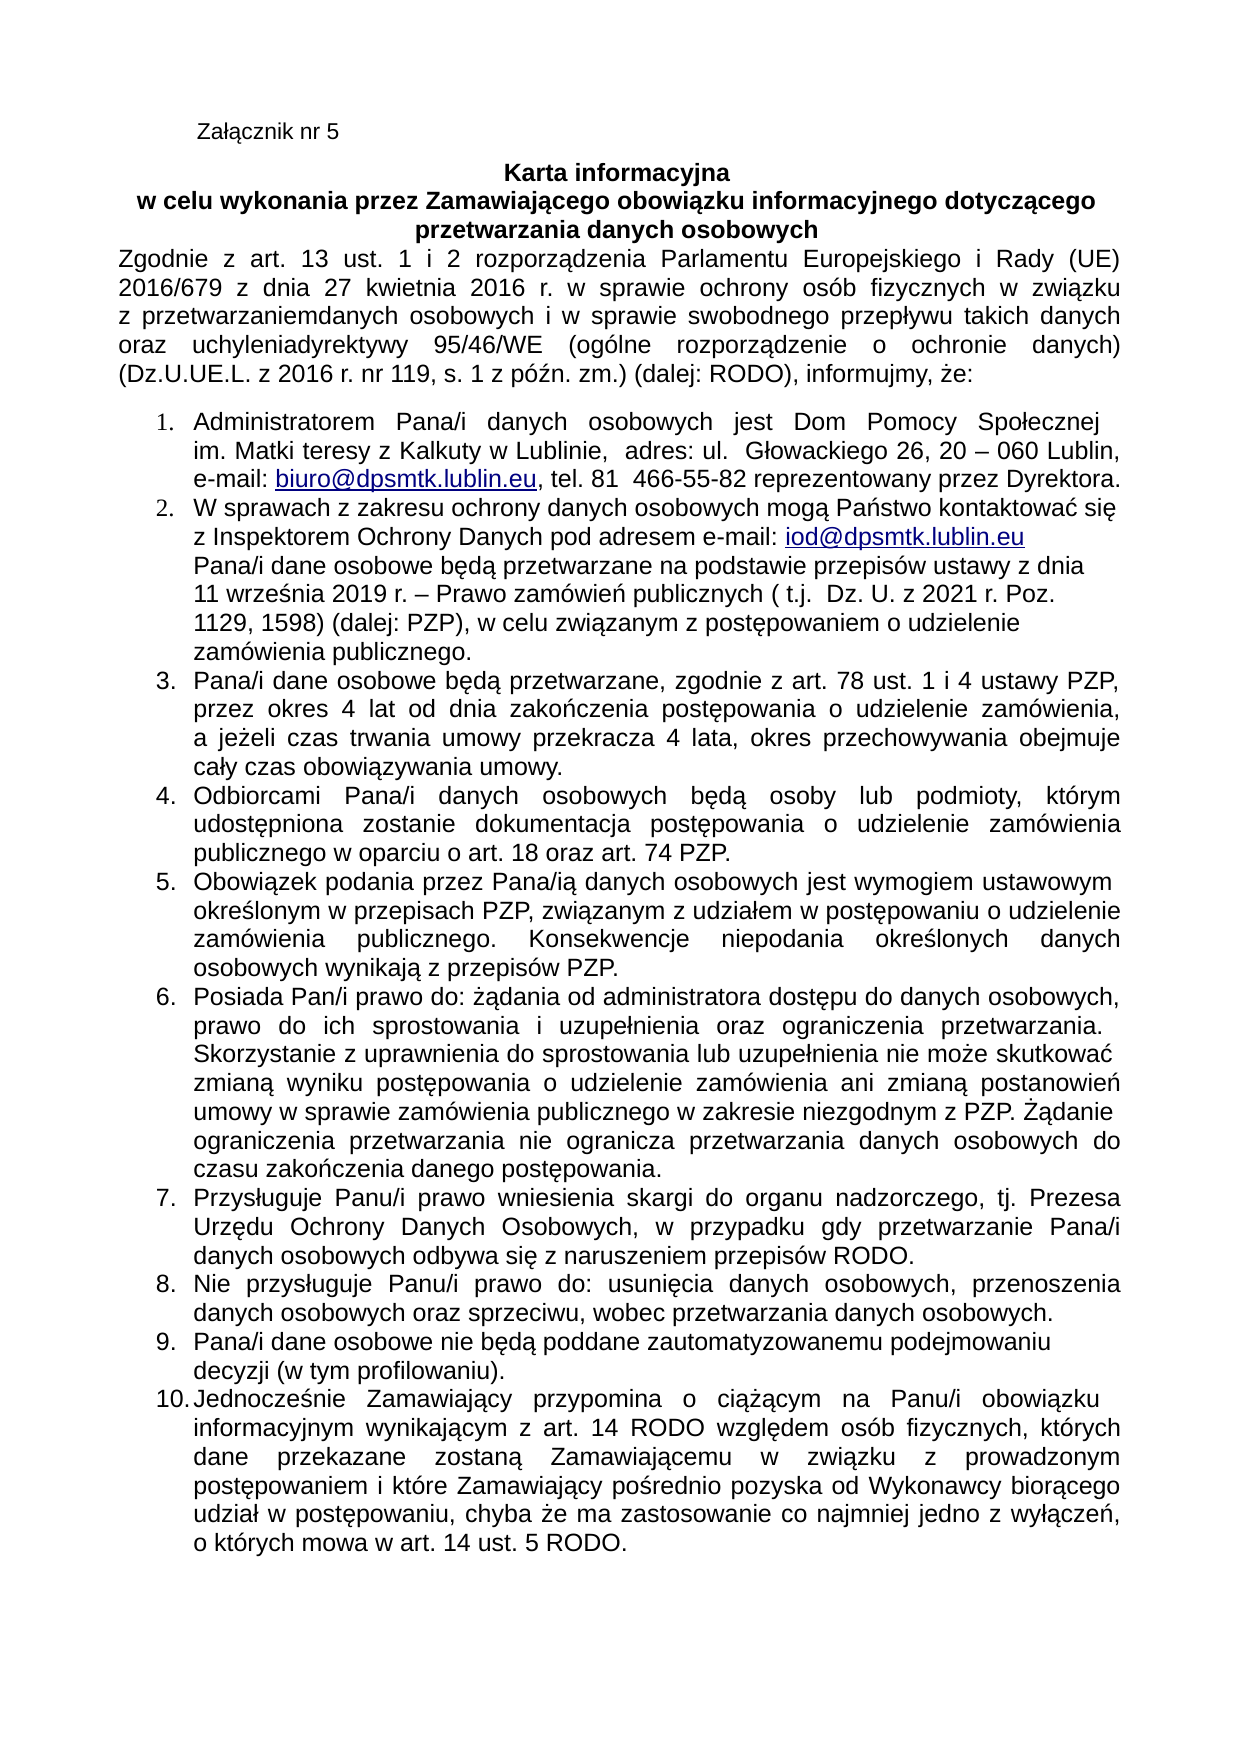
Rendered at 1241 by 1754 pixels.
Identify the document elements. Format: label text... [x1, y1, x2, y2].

list Administratorem Pana/i danych osobowych jest Dom Pomocy Społecznej im. Matki teresy z Kalkuty w Lublinie, adres: ul. Głowackiego 26, 20 – 060 Lublin, e-mail: biuro@dpsmtk.lublin.eu, tel. 81 466-55-82 reprezentowany przez Dyrektora. [156, 407, 1122, 493]
list Odbiorcami Pana/i danych osobowych będą osoby lub podmioty, którym udostępniona zostanie dokumentacja postępowania o udzielenie zamówienia publicznego w oparciu o art. 18 oraz art. 74 PZP. [156, 781, 1122, 867]
list Posiada Pan/i prawo do: żądania od administratora dostępu do danych osobowych, prawo do ich sprostowania i uzupełnienia oraz ograniczenia przetwarzania. Skorzystanie z uprawnienia do sprostowania lub uzupełnienia nie może skutkować zmianą wyniku postępowania o udzielenie zamówienia ani zmianą postanowień umowy w sprawie zamówienia publicznego w zakresie niezgodnym z PZP. Żądanie ograniczenia przetwarzania nie ogranicza przetwarzania danych osobowych do czasu zakończenia danego postępowania. [156, 982, 1122, 1183]
text Załącznik nr 5 [118, 118, 1122, 144]
list Nie przysługuje Panu/i prawo do: usunięcia danych osobowych, przenoszenia danych osobowych oraz sprzeciwu, wobec przetwarzania danych osobowych. [156, 1269, 1122, 1327]
text Zgodnie z art. 13 ust. 1 i 2 rozporządzenia Parlamentu Europejskiego i Rady (UE) 2016/679 z dnia 27 kwietnia 2016 r. w sprawie ochrony osób fizycznych w związku z przetwarzaniemdanych osobowych i w sprawie swobodnego przepływu takich danych oraz uchyleniadyrektywy 95/46/WE (ogólne rozporządzenie o ochronie danych) (Dz.U.UE.L. z 2016 r. nr 119, s. 1 z późn. zm.) (dalej: RODO), informujmy, że: [118, 244, 1122, 388]
list W sprawach z zakresu ochrony danych osobowych mogą Państwo kontaktować się z Inspektorem Ochrony Danych pod adresem e-mail: iod@dpsmtk.lublin.eu Pana/i dane osobowe będą przetwarzane na podstawie przepisów ustawy z dnia 11 września 2019 r. – Prawo zamówień publicznych ( t.j. Dz. U. z 2021 r. Poz. 1129, 1598) (dalej: PZP), w celu związanym z postępowaniem o udzielenie zamówienia publicznego. [156, 493, 1122, 666]
list Jednocześnie Zamawiający przypomina o ciążącym na Panu/i obowiązku informacyjnym wynikającym z art. 14 RODO względem osób fizycznych, których dane przekazane zostaną Zamawiającemu w związku z prowadzonym postępowaniem i które Zamawiający pośrednio pozyska od Wykonawcy biorącego udział w postępowaniu, chyba że ma zastosowanie co najmniej jedno z wyłączeń, o których mowa w art. 14 ust. 5 RODO. [156, 1384, 1122, 1557]
list Pana/i dane osobowe będą przetwarzane, zgodnie z art. 78 ust. 1 i 4 ustawy PZP, przez okres 4 lat od dnia zakończenia postępowania o udzielenie zamówienia, a jeżeli czas trwania umowy przekracza 4 lata, okres przechowywania obejmuje cały czas obowiązywania umowy. [156, 666, 1122, 781]
text Karta informacyjna w celu wykonania przez Zamawiającego obowiązku informacyjnego dotyczącego przetwarzania danych osobowych [118, 158, 1122, 244]
list Przysługuje Panu/i prawo wniesienia skargi do organu nadzorczego, tj. Prezesa Urzędu Ochrony Danych Osobowych, w przypadku gdy przetwarzanie Pana/i danych osobowych odbywa się z naruszeniem przepisów RODO. [156, 1183, 1122, 1269]
list Obowiązek podania przez Pana/ią danych osobowych jest wymogiem ustawowym określonym w przepisach PZP, związanym z udziałem w postępowaniu o udzielenie zamówienia publicznego. Konsekwencje niepodania określonych danych osobowych wynikają z przepisów PZP. [156, 867, 1122, 982]
list Pana/i dane osobowe nie będą poddane zautomatyzowanemu podejmowaniu decyzji (w tym profilowaniu). [156, 1327, 1122, 1384]
